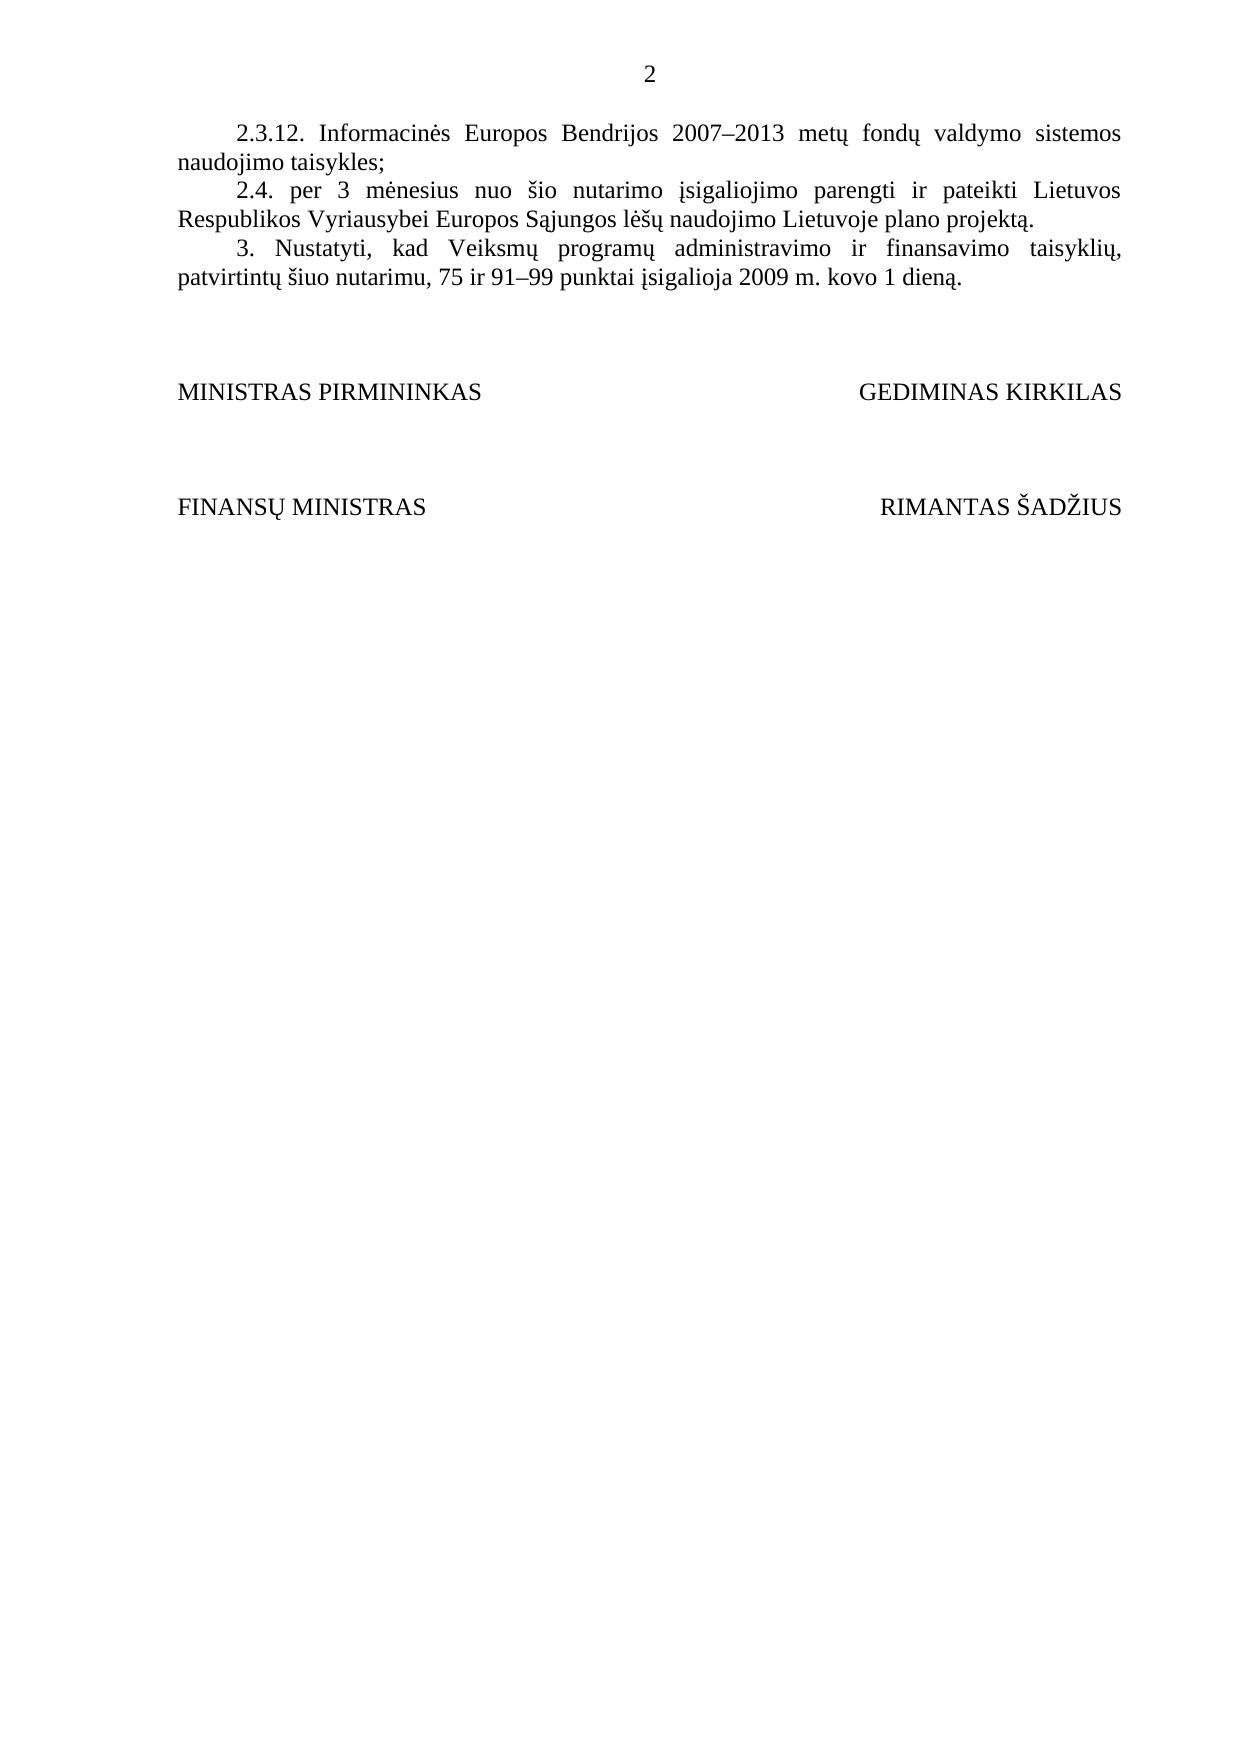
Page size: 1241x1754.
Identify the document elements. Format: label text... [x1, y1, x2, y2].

text FINANSŲ MINISTRAS RIMANTAS ŠADŽIUS [177, 492, 1122, 521]
text 2.4. per 3 mėnesius nuo šio nutarimo įsigaliojimo parengti ir pateikti Lietuvos Respublikos Vyriausybei Europos Sąjungos lėšų naudojimo Lietuvoje plano projektą. [177, 176, 1122, 233]
text 2.3.12. Informacinės Europos Bendrijos 2007–2013 metų fondų valdymo sistemos naudojimo taisykles; [177, 118, 1122, 176]
text MINISTRAS PIRMININKAS GEDIMINAS KIRKILAS [177, 377, 1122, 406]
text 3. Nustatyti, kad Veiksmų programų administravimo ir finansavimo taisyklių, patvirtintų šiuo nutarimu, 75 ir 91–99 punktai įsigalioja 2009 m. kovo 1 dieną. [177, 233, 1122, 291]
